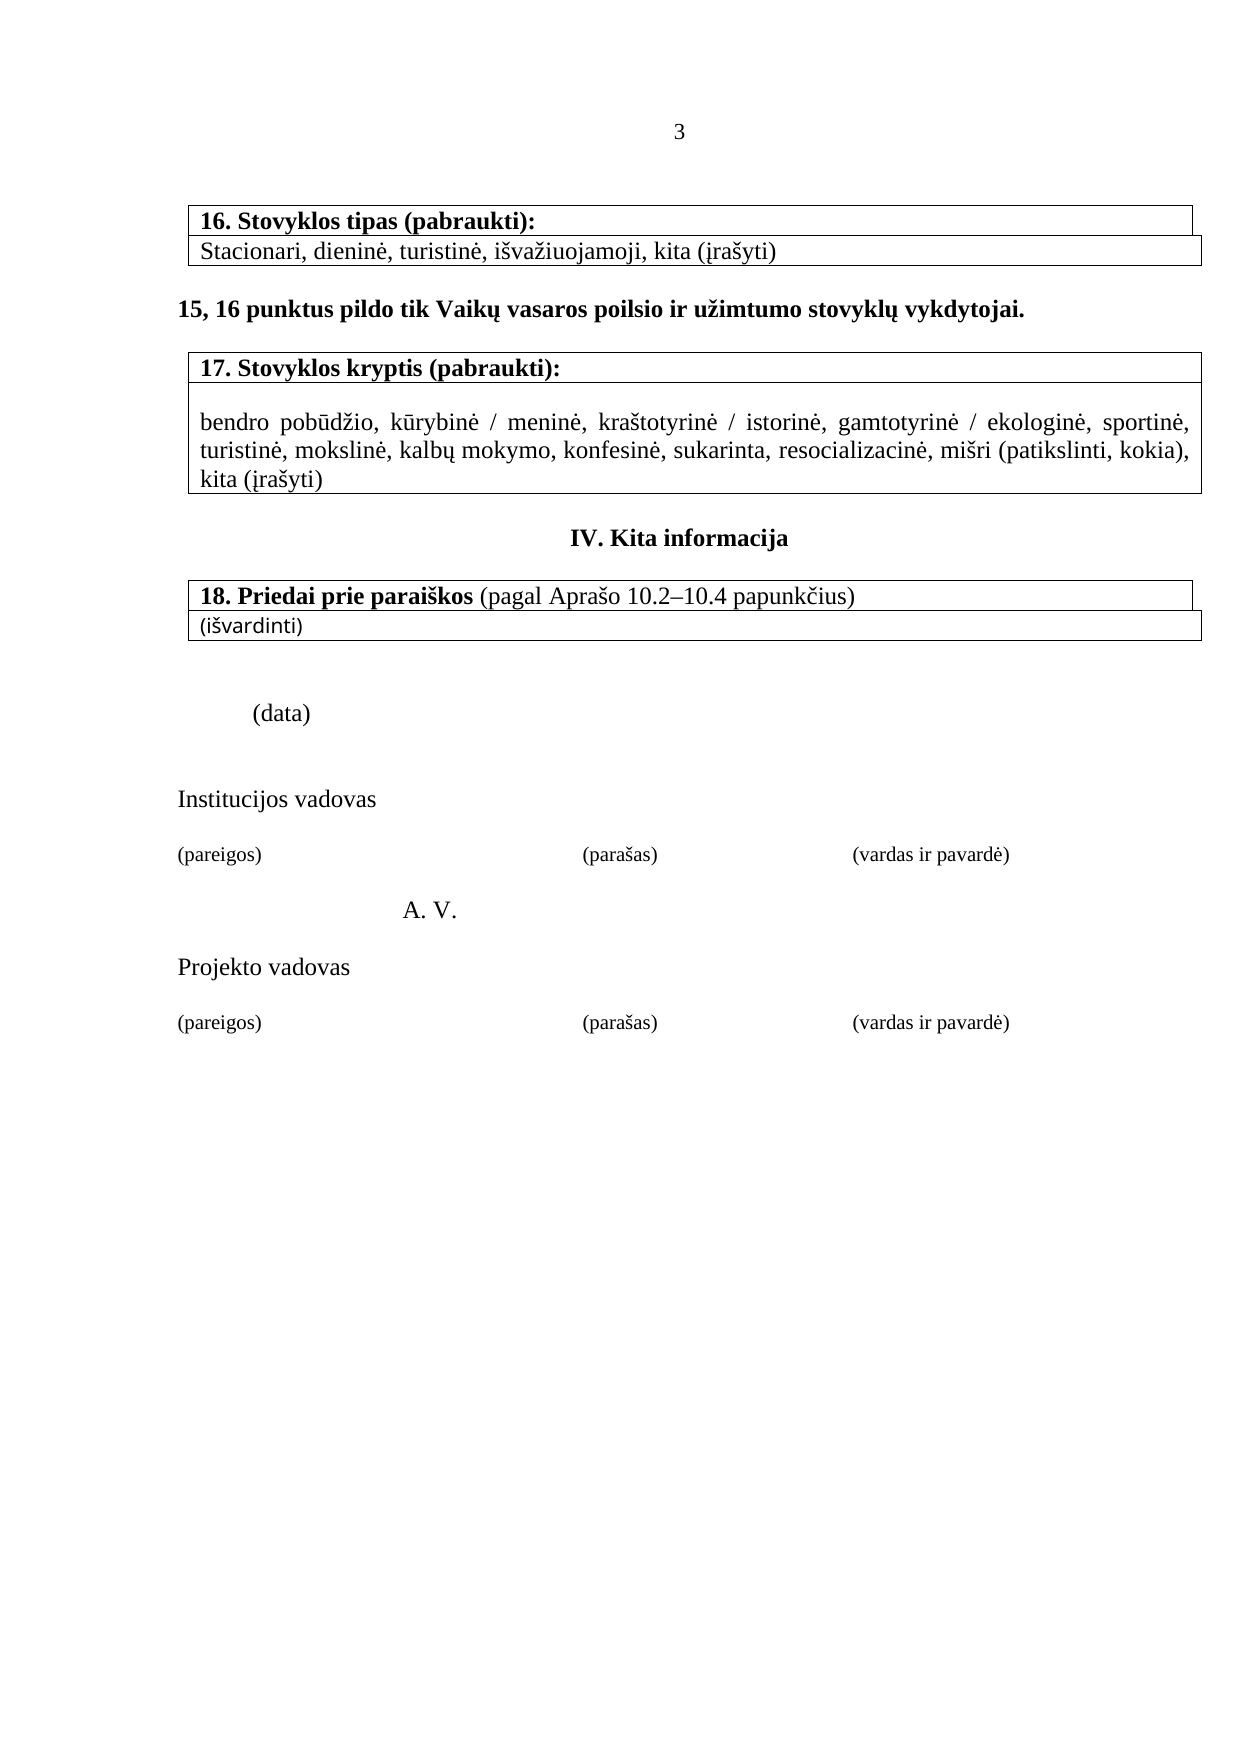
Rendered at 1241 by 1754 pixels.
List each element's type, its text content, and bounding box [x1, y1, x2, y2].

table_header 18. Priedai prie paraiškos (pagal Aprašo 10.2–10.4 papunkčius) [189, 581, 1192, 610]
table_cell (išvardinti) [189, 611, 1201, 640]
text IV. Kita informacija [177, 523, 1181, 552]
text Institucijos vadovas [177, 784, 1181, 813]
table_header 17. Stovyklos kryptis (pabraukti): [189, 353, 1201, 382]
text (pareigos) (parašas) (vardas ir pavardė) [177, 842, 1181, 866]
table_cell bendro pobūdžio, kūrybinė / meninė, kraštotyrinė / istorinė, gamtotyrinė / ekologinė, sportinė, turistinė, mokslinė, kalbų mokymo, konfesinė, sukarinta, resocializacinė, mišri (patikslinti, kokia), kita (įrašyti) [189, 383, 1201, 493]
text (data) [177, 698, 1181, 727]
table_header 16. Stovyklos tipas (pabraukti): [189, 206, 1192, 235]
text (pareigos) (parašas) (vardas ir pavardė) [177, 1010, 1181, 1034]
table_header [1193, 580, 1201, 610]
table_cell Stacionari, dieninė, turistinė, išvažiuojamoji, kita (įrašyti) [189, 236, 1201, 265]
table_header [1193, 205, 1201, 235]
text A. V. [177, 895, 1181, 923]
text 15, 16 punktus pildo tik Vaikų vasaros poilsio ir užimtumo stovyklų vykdytojai. [177, 294, 1181, 323]
text Projekto vadovas [177, 952, 1181, 981]
